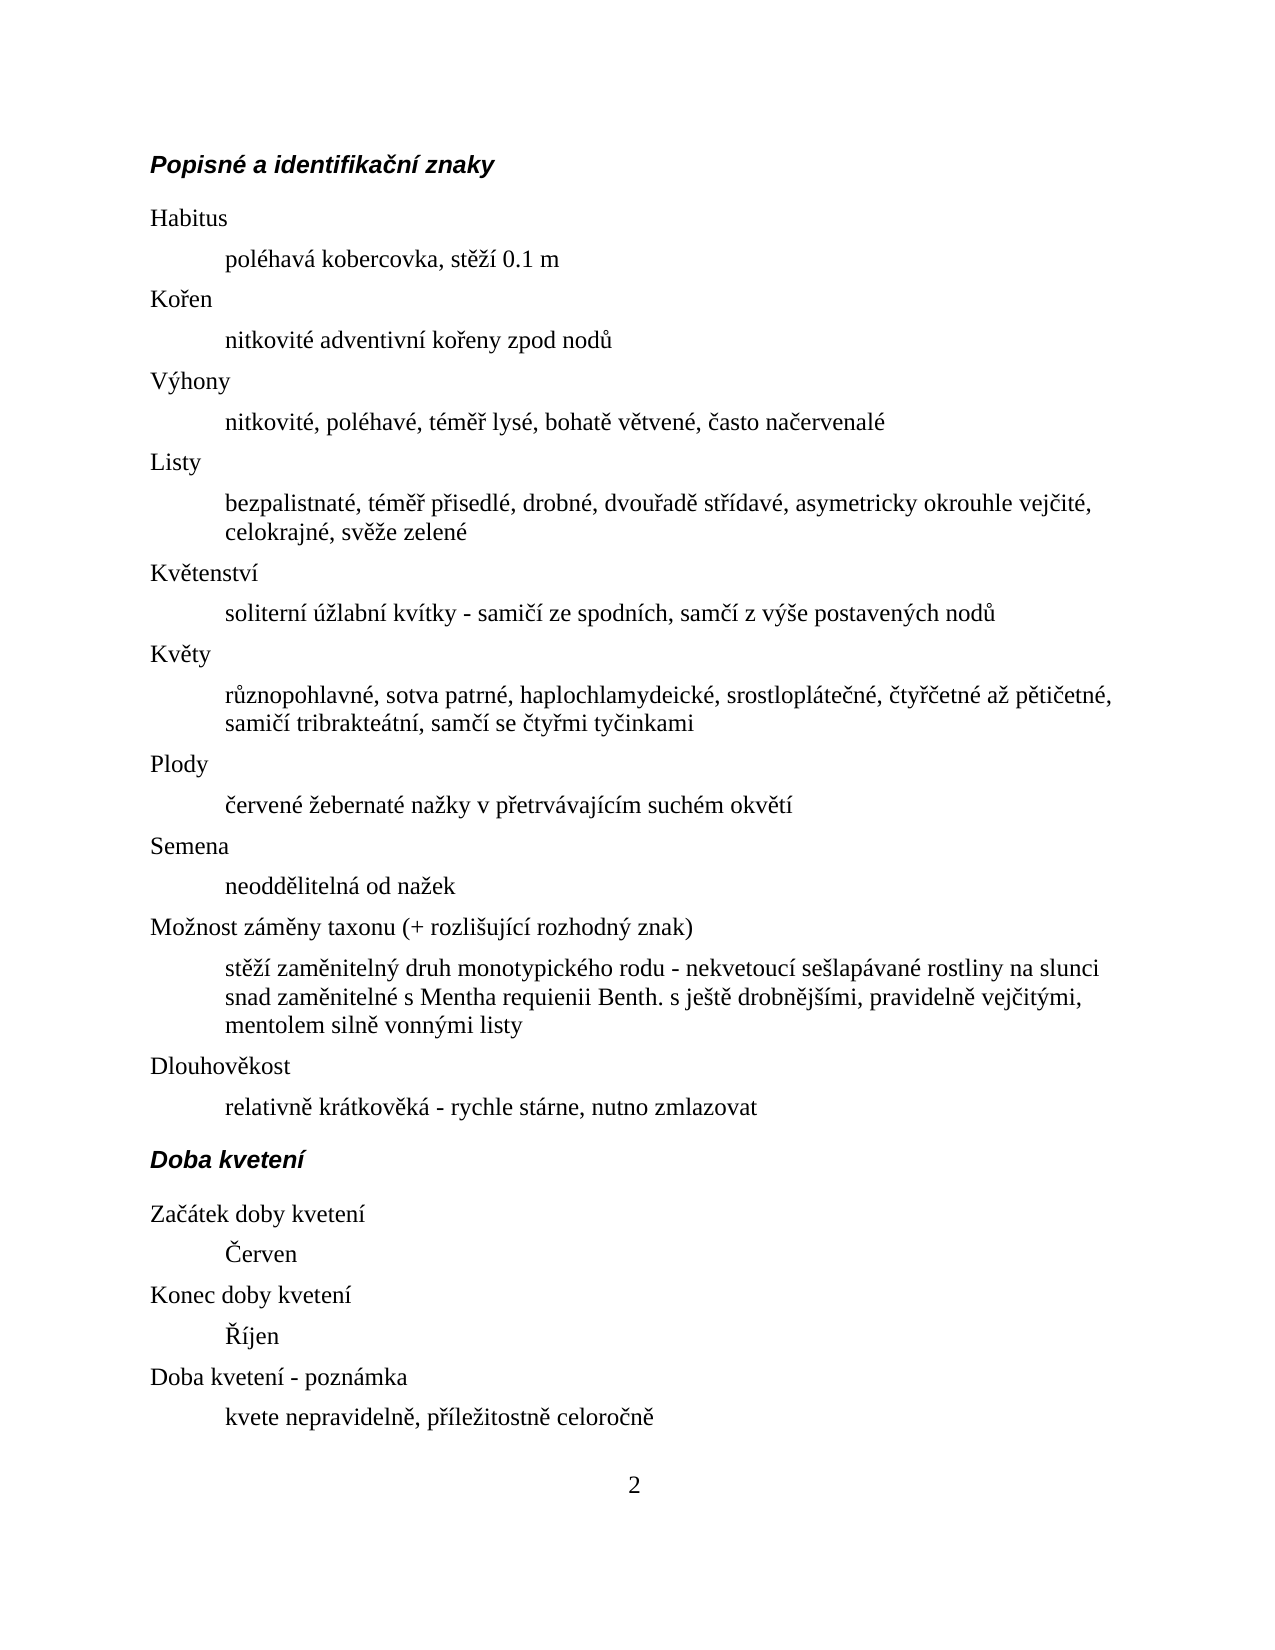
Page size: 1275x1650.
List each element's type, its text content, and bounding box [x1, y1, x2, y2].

subtitle Doba kvetení [150, 1146, 1125, 1174]
text kvete nepravidelně, příležitostně celoročně [225, 1402, 1125, 1431]
subtitle Popisné a identifikační znaky [150, 150, 1125, 178]
text Listy [150, 447, 1125, 476]
text nitkovité adventivní kořeny zpod nodů [225, 325, 1125, 354]
text bezpalistnaté, téměř přisedlé, drobné, dvouřadě střídavé, asymetricky okrouhle vejčité, celokrajné, svěže zelené [225, 488, 1125, 546]
text Červen [225, 1239, 1125, 1268]
text Začátek doby kvetení [150, 1199, 1125, 1227]
text červené žebernaté nažky v přetrvávajícím suchém okvětí [225, 790, 1125, 819]
text Květy [150, 639, 1125, 668]
text Dlouhověkost [150, 1051, 1125, 1080]
text soliterní úžlabní kvítky - samičí ze spodních, samčí z výše postavených nodů [225, 598, 1125, 627]
text Konec doby kvetení [150, 1280, 1125, 1309]
text Doba kvetení - poznámka [150, 1362, 1125, 1390]
text Semena [150, 831, 1125, 859]
text neoddělitelná od nažek [225, 871, 1125, 900]
text Říjen [225, 1321, 1125, 1349]
text různopohlavné, sotva patrné, haplochlamydeické, srostloplátečné, čtyřčetné až pětičetné, samičí tribrakteátní, samčí se čtyřmi tyčinkami [225, 680, 1125, 737]
text Habitus [150, 203, 1125, 232]
text stěží zaměnitelný druh monotypického rodu - nekvetoucí sešlapávané rostliny na slunci snad zaměnitelné s Mentha requienii Benth. s ještě drobnějšími, pravidelně vejčitými, mentolem silně vonnými listy [225, 953, 1125, 1039]
text relativně krátkověká - rychle stárne, nutno zmlazovat [225, 1092, 1125, 1121]
text Květenství [150, 558, 1125, 586]
text poléhavá kobercovka, stěží 0.1 m [225, 244, 1125, 272]
text Výhony [150, 366, 1125, 395]
text Plody [150, 749, 1125, 778]
text Možnost záměny taxonu (+ rozlišující rozhodný znak) [150, 912, 1125, 941]
text Kořen [150, 284, 1125, 313]
text nitkovité, poléhavé, téměř lysé, bohatě větvené, často načervenalé [225, 407, 1125, 435]
